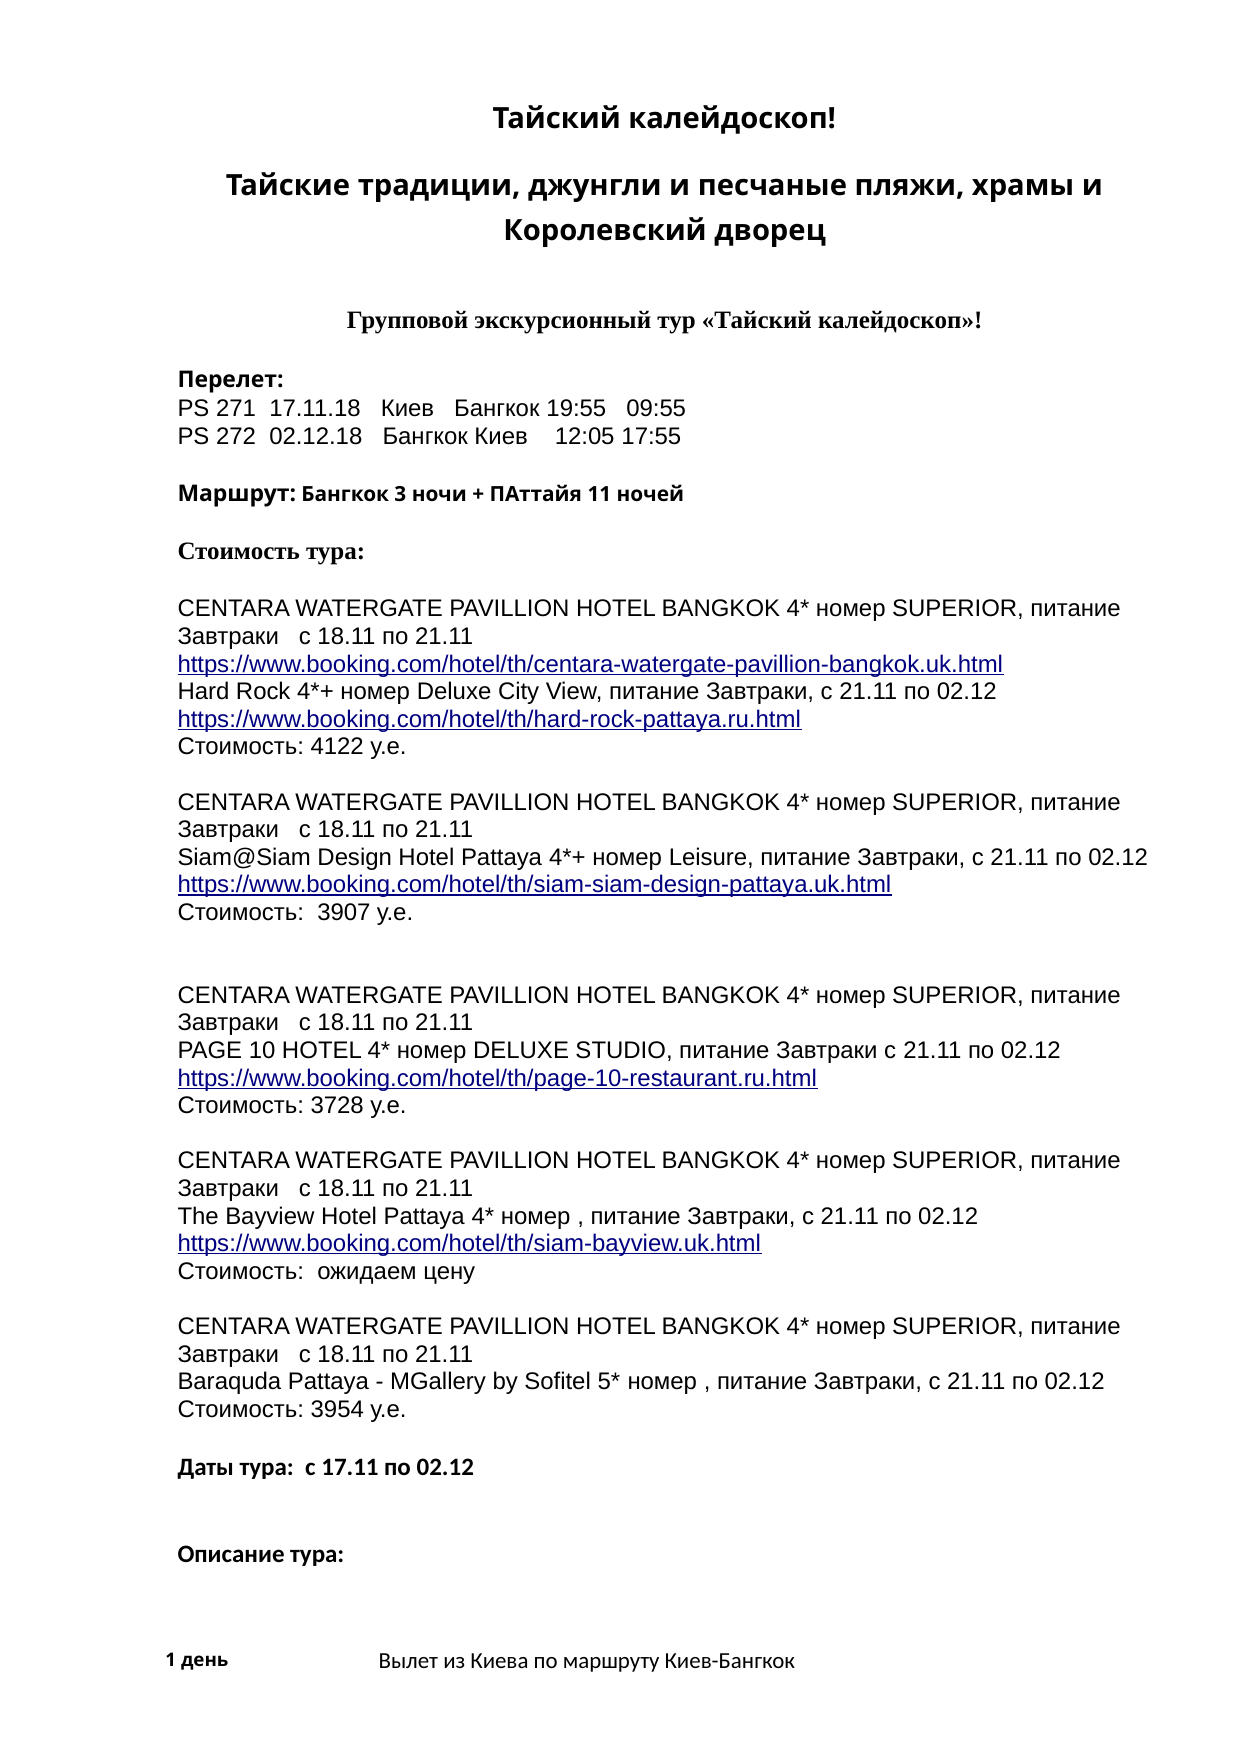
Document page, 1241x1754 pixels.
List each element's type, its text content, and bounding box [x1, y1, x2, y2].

text PS 271 17.11.18 Киев Бангкок 19:55 09:55 PS 272 02.12.18 Бангкок Киев 12:05 17:55 [177, 394, 1152, 449]
text Тайские традиции, джунгли и песчаные пляжи, храмы и Королевский дворец [177, 164, 1152, 249]
table_cell 1 день [154, 1646, 367, 1674]
text Перелет: [177, 363, 1152, 394]
table_header [154, 1594, 367, 1646]
text Стоимость тура: [177, 536, 1152, 565]
table_cell Вылет из Киева по маршруту Киев-Бангкок [367, 1646, 1128, 1674]
text CENTARA WATERGATE PAVILLION HOTEL BANGKOK 4* номер SUPERIOR, питание Завтраки с 18.11 по 21.11 https://www.booking.com/hotel/th/centara-watergate-pavillion-bangkok.uk.html Hard Rock 4*+ номер Deluxe City View, питание Завтраки, с 21.11 по 02.12 https://www.booking.com/hotel/th/hard-rock-pattaya.ru.html Стоимость: 4122 у.е. CENTARA WATERGATE PAVILLION HOTEL BANGKOK 4* номер SUPERIOR, питание Завтраки с 18.11 по 21.11 Siam@Siam Design Hotel Pattaya 4*+ номер Leisure, питание Завтраки, с 21.11 по 02.12 https://www.booking.com/hotel/th/siam-siam-design-pattaya.uk.html Стоимость: 3907 у.е. CENTARA WATERGATE PAVILLION HOTEL BANGKOK 4* номер SUPERIOR, питание Завтраки с 18.11 по 21.11 PAGE 10 HOTEL 4* номер DELUXE STUDIO, питание Завтраки с 21.11 по 02.12 https://www.booking.com/hotel/th/page-10-restaurant.ru.html Стоимость: 3728 у.е. CENTARA WATERGATE PAVILLION HOTEL BANGKOK 4* номер SUPERIOR, питание Завтраки с 18.11 по 21.11 The Bayview Hotel Pattaya 4* номер , питание Завтраки, с 21.11 по 02.12 https://www.booking.com/hotel/th/siam-bayview.uk.html Стоимость: ожидаем цену CENTARA WATERGATE PAVILLION HOTEL BANGKOK 4* номер SUPERIOR, питание Завтраки с 18.11 по 21.11 Baraquda Pattaya - MGallery by Sofitel 5* номер , питание Завтраки, с 21.11 по 02.12 Стоимость: 3954 у.е. [177, 594, 1152, 1422]
text Маршрут: Бангкок 3 ночи + ПАттайя 11 ночей [177, 477, 1152, 508]
text Групповой экскурсионный тур «Тайский калейдоскоп»! [177, 305, 1152, 334]
text Даты тура: с 17.11 по 02.12 [177, 1452, 1152, 1482]
text Описание тура: [177, 1538, 1152, 1568]
text Тайский калейдоскоп! [177, 97, 1152, 137]
table_header [367, 1594, 1128, 1646]
